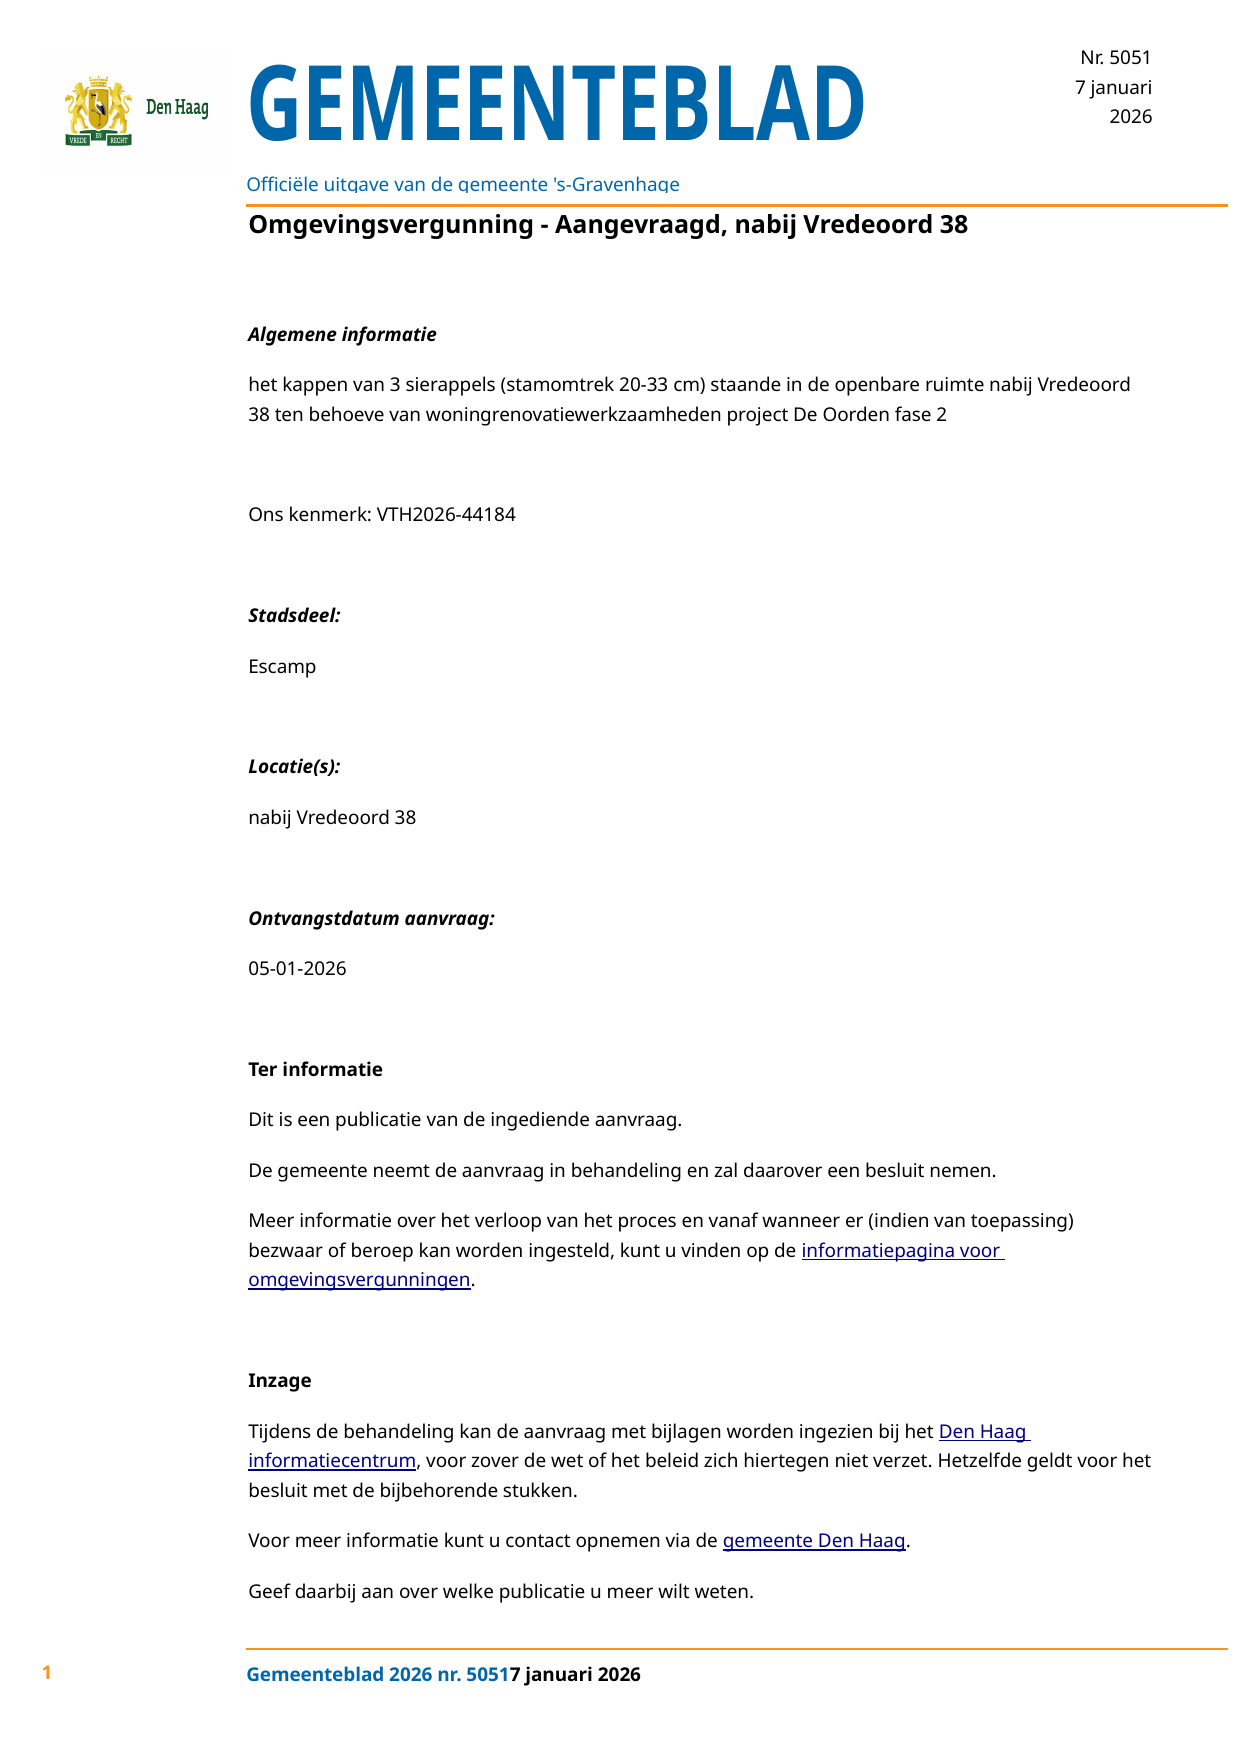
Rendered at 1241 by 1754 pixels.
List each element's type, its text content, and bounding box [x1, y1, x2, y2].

text Geef daarbij aan over welke publicatie u meer wilt weten. [248, 1578, 1152, 1603]
text het kappen van 3 sierappels (stamomtrek 20-33 cm) staande in de openbare ruimte nabij Vredeoord 38 ten behoeve van woningrenovatiewerkzaamheden project De Oorden fase 2 [248, 371, 1152, 426]
text nabij Vredeoord 38 [248, 804, 1152, 830]
text Ontvangstdatum aanvraag: [248, 905, 1152, 931]
text Meer informatie over het verloop van het proces en vanaf wanneer er (indien van toepassing) bezwaar of beroep kan worden ingesteld, kunt u vinden op de informatiepagina voor omgevingsvergunningen. [248, 1207, 1152, 1292]
text 05-01-2026 [248, 955, 1152, 981]
text Inzage [248, 1367, 1152, 1393]
text Escamp [248, 653, 1152, 678]
text Dit is een publicatie van de ingediende aanvraag. [248, 1107, 1152, 1132]
text Locatie(s): [248, 754, 1152, 779]
text Algemene informatie [248, 321, 1152, 346]
picture [41, 47, 231, 172]
text Voor meer informatie kunt u contact opnemen via de gemeente Den Haag. [248, 1527, 1152, 1553]
text Ons kenmerk: VTH2026-44184 [248, 502, 1152, 527]
text Omgevingsvergunning - Aangevraagd, nabij Vredeoord 38 [248, 207, 1152, 241]
text Tijdens de behandeling kan de aanvraag met bijlagen worden ingezien bij het Den Haag informatiecentrum, voor zover de wet of het beleid zich hiertegen niet verzet. Hetzelfde geldt voor het besluit met de bijbehorende stukken. [248, 1418, 1152, 1503]
text Stadsdeel: [248, 602, 1152, 628]
text Ter informatie [248, 1056, 1152, 1082]
text De gemeente neemt de aanvraag in behandeling en zal daarover een besluit nemen. [248, 1157, 1152, 1183]
